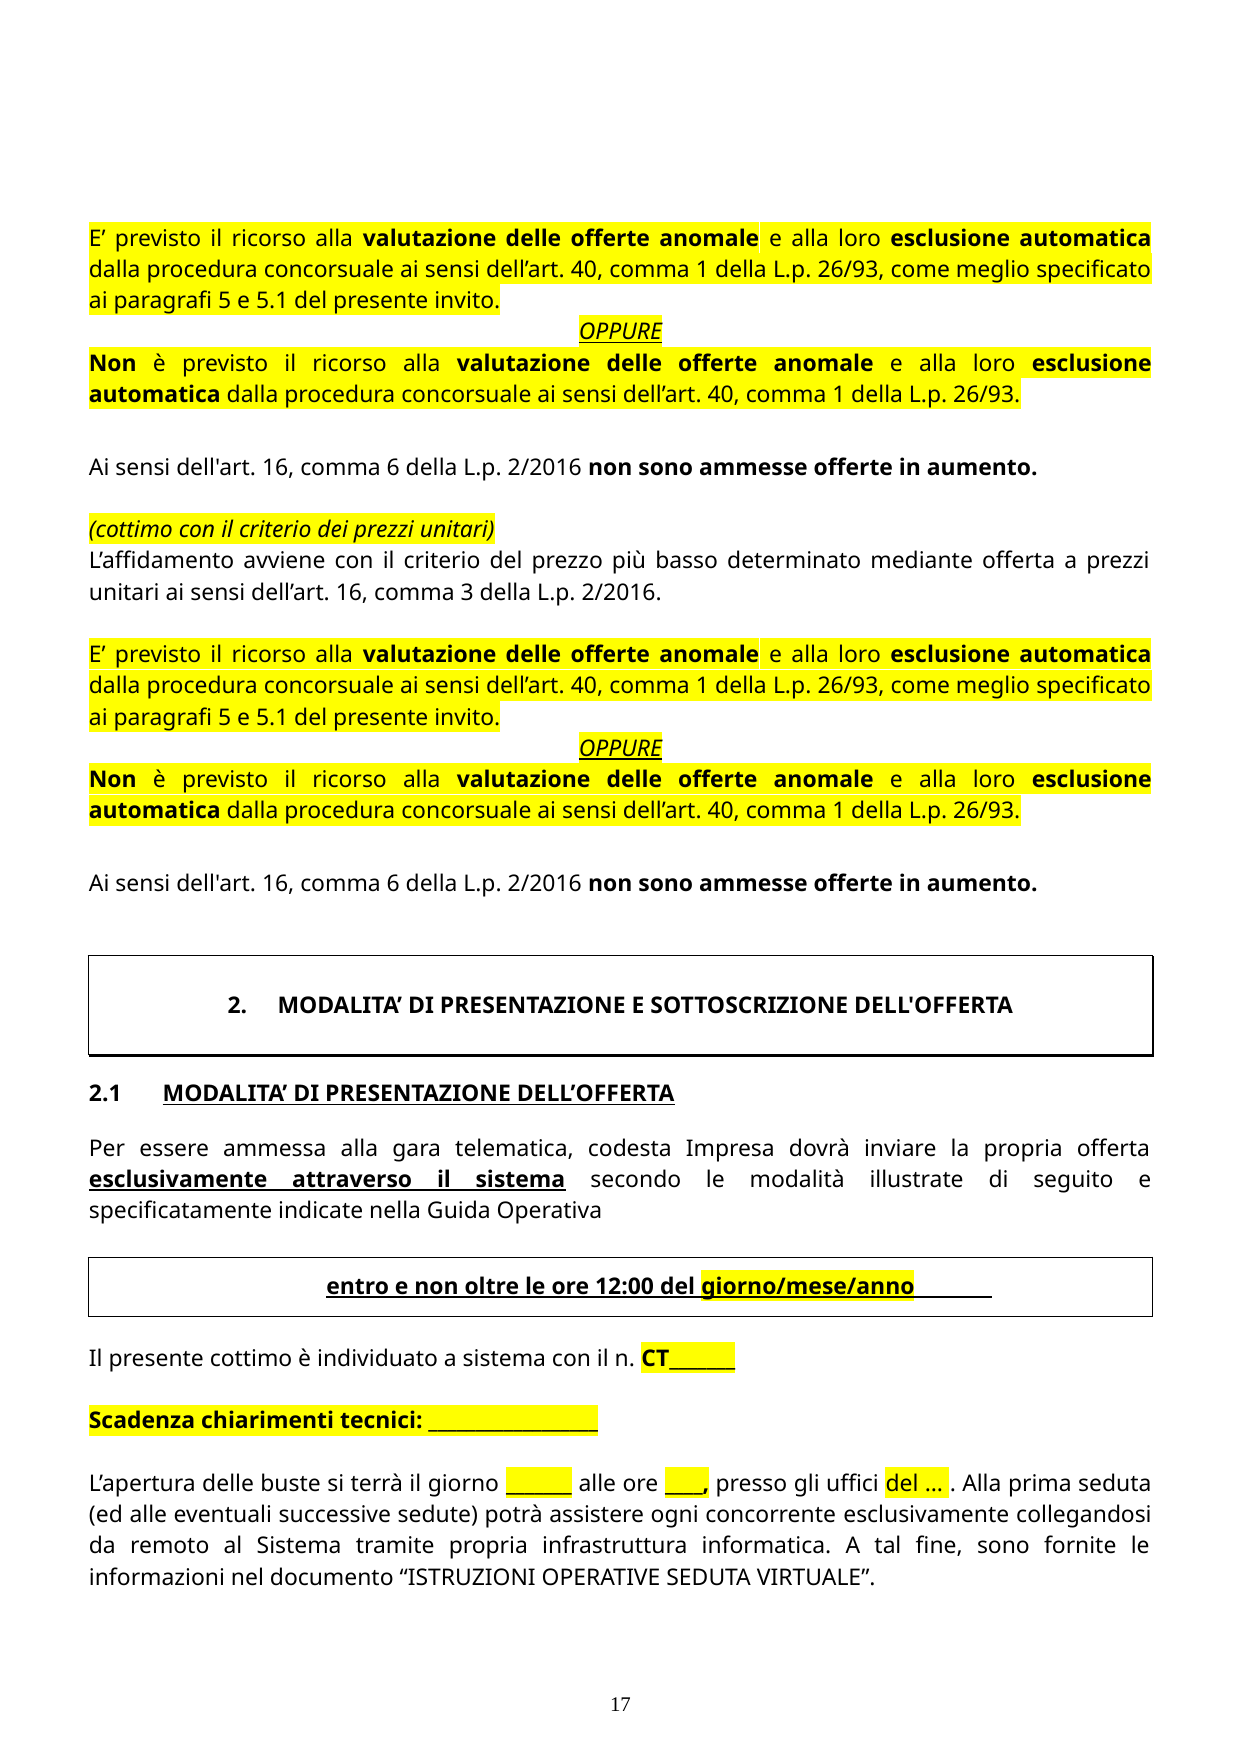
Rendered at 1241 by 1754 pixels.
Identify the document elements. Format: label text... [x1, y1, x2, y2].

text E’ previsto il ricorso alla valutazione delle offerte anomale e alla loro esclusione automatica dalla procedura concorsuale ai sensi dell’art. 40, comma 1 della L.p. 26/93, come meglio specificato ai paragrafi 5 e 5.1 del presente invito. [89, 638, 1152, 732]
text Il presente cottimo è individuato a sistema con il n. CT_______ [89, 1342, 1152, 1373]
text Ai sensi dell'art. 16, comma 6 della L.p. 2/2016 non sono ammesse offerte in aumento. [89, 867, 1152, 899]
text L’affidamento avviene con il criterio del prezzo più basso determinato mediante offerta a prezzi unitari ai sensi dell’art. 16, comma 3 della L.p. 2/2016. [89, 544, 1152, 607]
text L’apertura delle buste si terrà il giorno _______ alle ore ____, presso gli uffici del … . Alla prima seduta (ed alle eventuali successive sedute) potrà assistere ogni concorrente esclusivamente collegandosi da remoto al Sistema tramite propria infrastruttura informatica. A tal fine, sono fornite le informazioni nel documento “ISTRUZIONI OPERATIVE SEDUTA VIRTUALE”. [89, 1467, 1152, 1592]
text Ai sensi dell'art. 16, comma 6 della L.p. 2/2016 non sono ammesse offerte in aumento. [89, 451, 1152, 482]
text 2.1 MODALITA’ DI PRESENTAZIONE DELL’OFFERTA [89, 1082, 1152, 1107]
text entro e non oltre le ore 12:00 del giorno/mese/anno [89, 1258, 1152, 1316]
text OPPURE [89, 315, 1152, 347]
text (cottimo con il criterio dei prezzi unitari) [89, 513, 1152, 544]
text Non è previsto il ricorso alla valutazione delle offerte anomale e alla loro esclusione automatica dalla procedura concorsuale ai sensi dell’art. 40, comma 1 della L.p. 26/93. [89, 763, 1152, 826]
text 2. MODALITA’ DI PRESENTAZIONE E SOTTOSCRIZIONE DELL'OFFERTA [89, 986, 1152, 1021]
text Per essere ammessa alla gara telematica, codesta Impresa dovrà inviare la propria offerta esclusivamente attraverso il sistema secondo le modalità illustrate di seguito e specificatamente indicate nella Guida Operativa [89, 1132, 1152, 1225]
text E’ previsto il ricorso alla valutazione delle offerte anomale e alla loro esclusione automatica dalla procedura concorsuale ai sensi dell’art. 40, comma 1 della L.p. 26/93, come meglio specificato ai paragrafi 5 e 5.1 del presente invito. [89, 222, 1152, 315]
text Scadenza chiarimenti tecnici: __________________ [89, 1404, 1152, 1436]
text Non è previsto il ricorso alla valutazione delle offerte anomale e alla loro esclusione automatica dalla procedura concorsuale ai sensi dell’art. 40, comma 1 della L.p. 26/93. [89, 347, 1152, 409]
text OPPURE [89, 732, 1152, 763]
